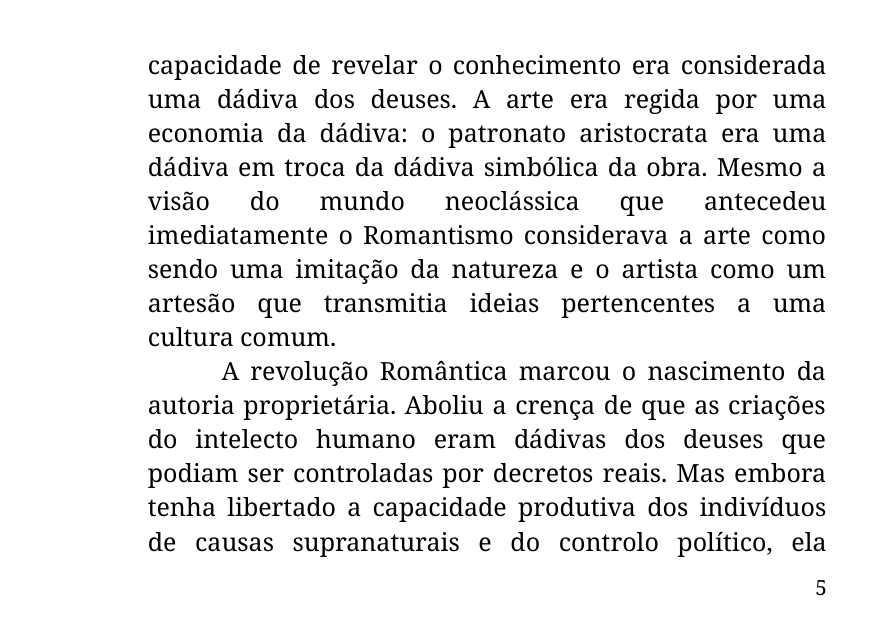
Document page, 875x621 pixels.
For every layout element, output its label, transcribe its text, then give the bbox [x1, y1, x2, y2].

text capacidade de revelar o conhecimento era considerada uma dádiva dos deuses. A arte era regida por uma economia da dádiva: o patronato aristocrata era uma dádiva em troca da dádiva simbólica da obra. Mesmo a visão do mundo neoclássica que antecedeu imediatamente o Romantismo considerava a arte como sendo uma imitação da natureza e o artista como um artesão que transmitia ideias pertencentes a uma cultura comum. [148, 47, 827, 354]
text A revolução Romântica marcou o nascimento da autoria proprietária. Aboliu a crença de que as criações do intelecto humano eram dádivas dos deuses que podiam ser controladas por decretos reais. Mas embora tenha libertado a capacidade produtiva dos indivíduos de causas supranaturais e do controlo político, ela [148, 354, 827, 558]
